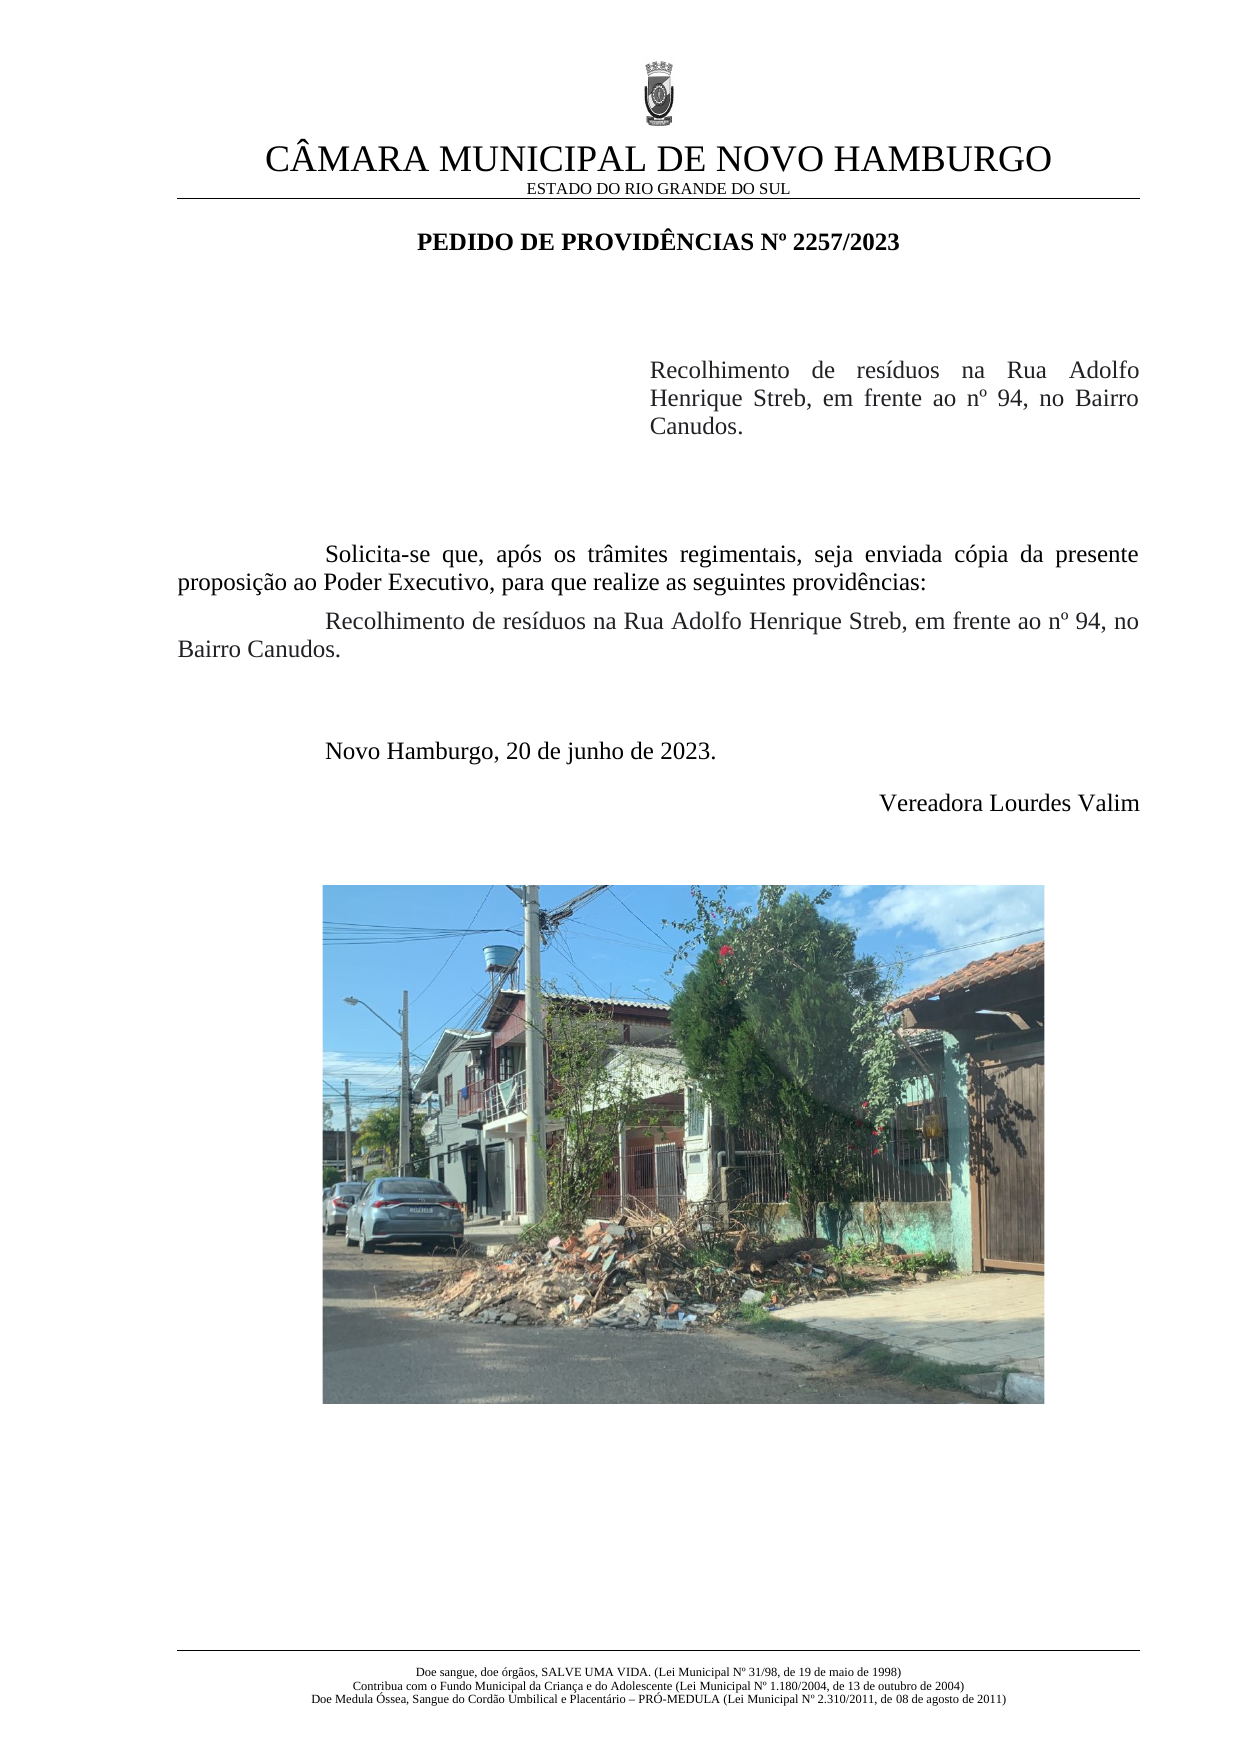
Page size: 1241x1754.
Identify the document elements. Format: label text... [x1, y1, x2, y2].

text Solicita-se que, após os trâmites regimentais, seja enviada cópia da presente proposição ao Poder Executivo, para que realize as seguintes providências: [177, 540, 1140, 595]
picture [322, 885, 1045, 1404]
text Recolhimento de resíduos na Rua Adolfo Henrique Streb, em frente ao nº 94, no Bairro Canudos. [177, 607, 1140, 663]
text Novo Hamburgo, 20 de junho de 2023. [177, 737, 1140, 765]
text PEDIDO DE PROVIDÊNCIAS Nº 2257/2023 [177, 228, 1140, 256]
text Recolhimento de resíduos na Rua Adolfo Henrique Streb, em frente ao nº 94, no Bairro Canudos. [649, 356, 1140, 439]
text Vereadora Lourdes Valim [177, 789, 1140, 816]
